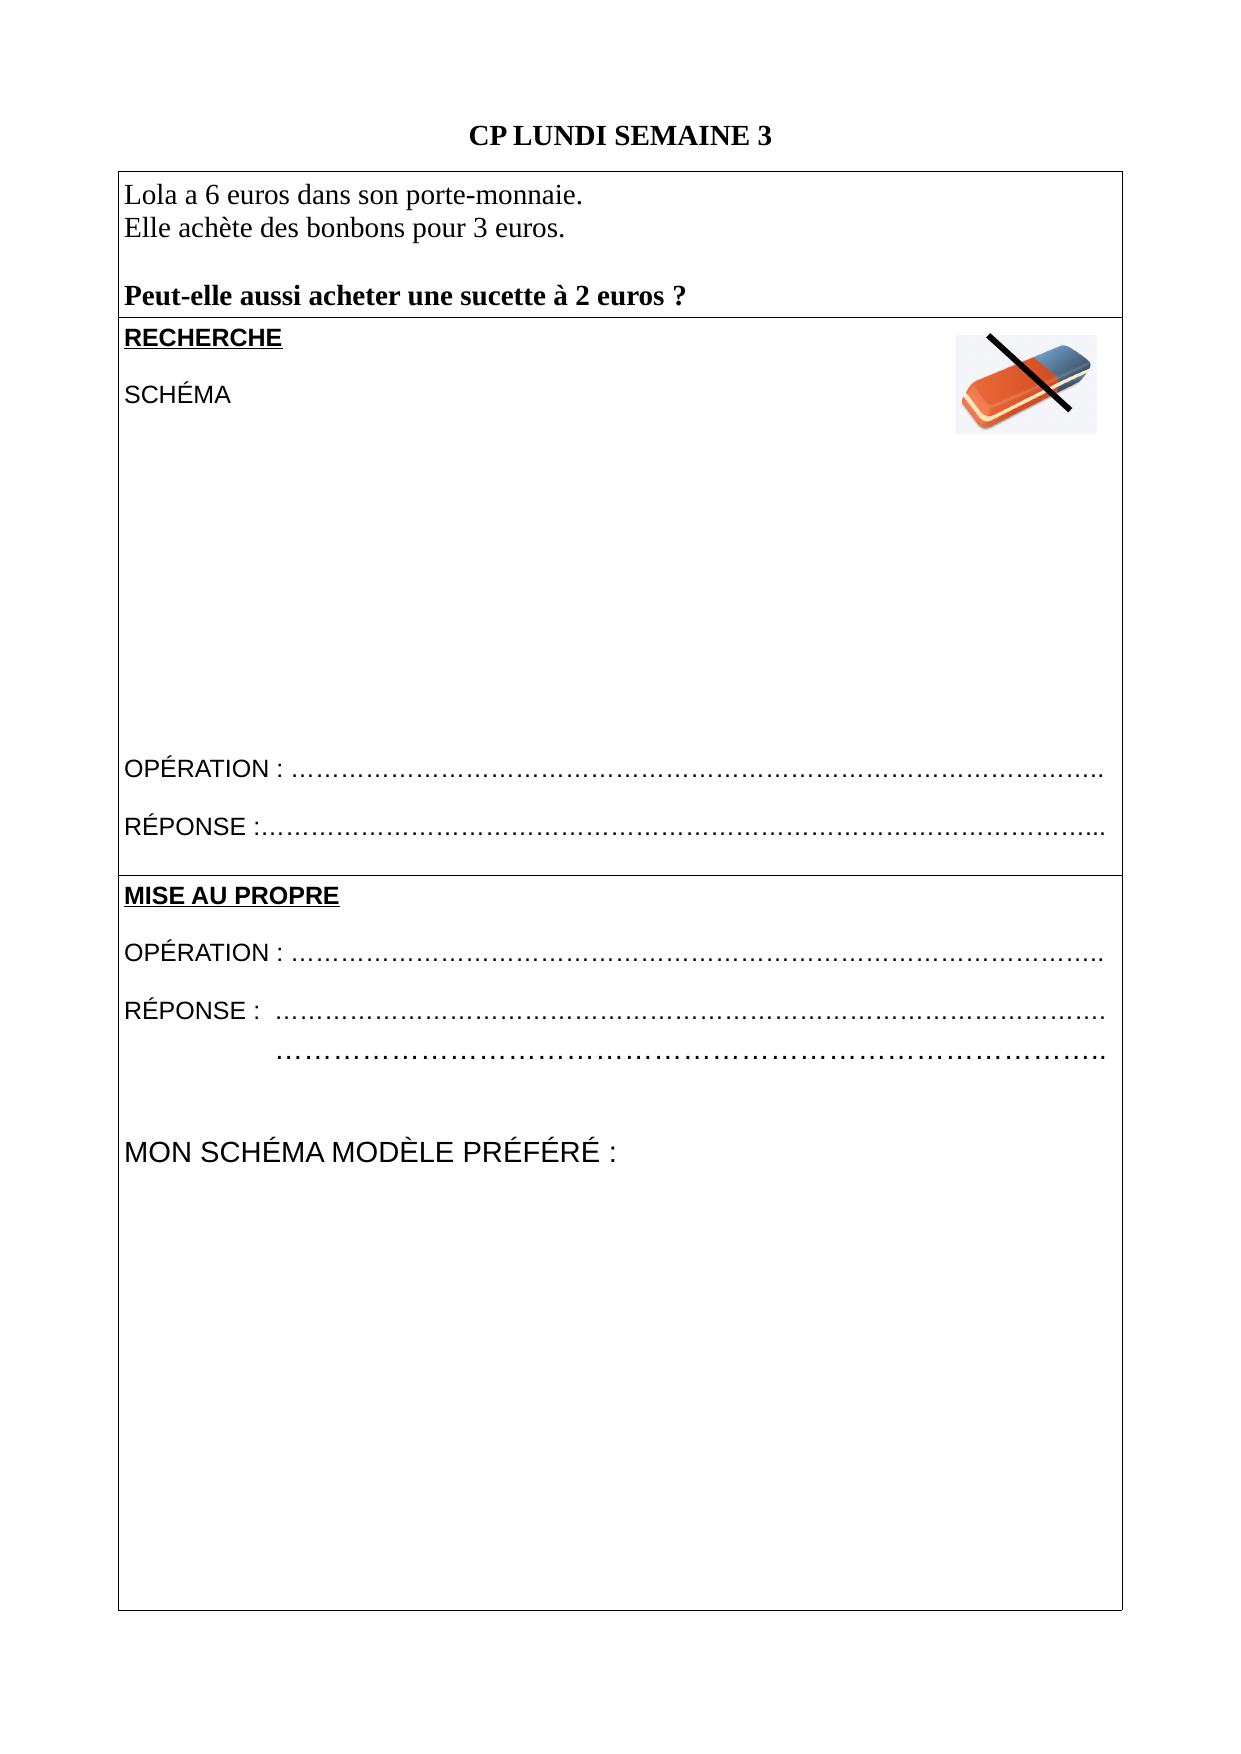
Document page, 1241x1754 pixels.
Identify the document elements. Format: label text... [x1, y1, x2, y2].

table_header Lola a 6 euros dans son porte-monnaie. Elle achète des bonbons pour 3 euros. Peut-elle aussi acheter une sucette à 2 euros ? [119, 172, 1122, 317]
text CP LUNDI SEMAINE 3 [118, 118, 1122, 152]
table_cell MISE AU PROPRE OPÉRATION : …………………………………………………………………………………….. RÉPONSE : ………………………………………………………………………………………. ………………………………………………………………………….. MON SCHÉMA MODÈLE PRÉFÉRÉ : [119, 876, 1122, 1610]
table_cell RECHERCHE SCHÉMA OPÉRATION : …………………………………………………………………………………….. RÉPONSE :………………………………………………………………………………………... [119, 318, 1122, 875]
picture [955, 335, 1097, 434]
